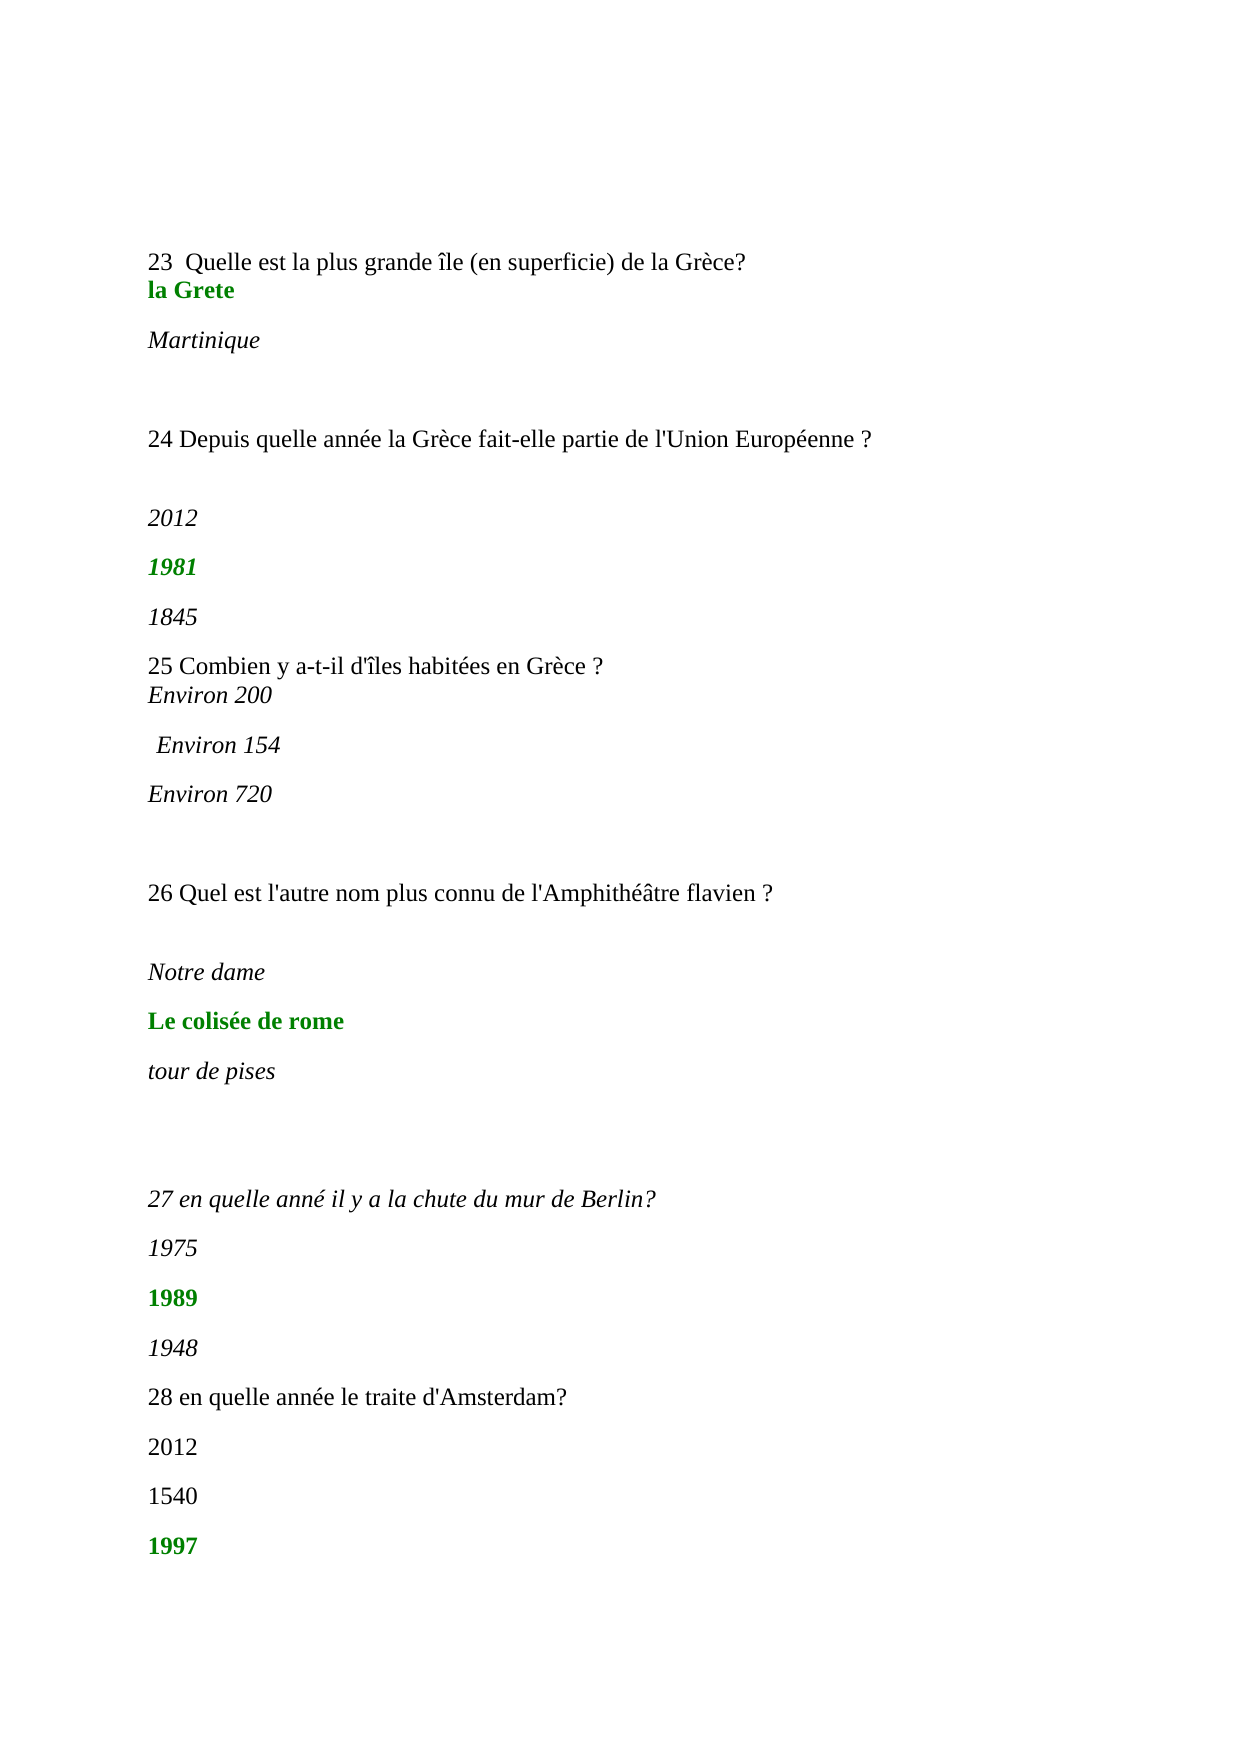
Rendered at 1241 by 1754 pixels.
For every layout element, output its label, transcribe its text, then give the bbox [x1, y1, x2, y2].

text Martinique [148, 325, 1093, 354]
text 28 en quelle année le traite d'Amsterdam? [148, 1382, 1093, 1411]
text 1948 [148, 1333, 1093, 1361]
text Le colisée de rome [148, 1006, 1093, 1035]
text Environ 720 [148, 779, 1093, 808]
text 1540 [148, 1481, 1093, 1510]
text 1975 [148, 1233, 1093, 1262]
text 26 Quel est l'autre nom plus connu de l'Amphithéâtre flavien ? [148, 878, 1093, 936]
text 2012 [148, 1432, 1093, 1461]
text tour de pises [148, 1056, 1093, 1085]
text 23 Quelle est la plus grande île (en superficie) de la Grèce? la Grete [148, 247, 1093, 304]
text 1845 [148, 602, 1093, 631]
text 1981 [148, 552, 1093, 581]
text Environ 154 [148, 730, 1093, 758]
text 25 Combien y a-t-il d'îles habitées en Grèce ? Environ 200 [148, 651, 1093, 709]
text 2012 [148, 503, 1093, 531]
text 1989 [148, 1283, 1093, 1312]
text 24 Depuis quelle année la Grèce fait-elle partie de l'Union Européenne ? [148, 424, 1093, 482]
text 27 en quelle anné il y a la chute du mur de Berlin? [148, 1184, 1093, 1213]
text Notre dame [148, 957, 1093, 986]
text 1997 [148, 1531, 1093, 1560]
